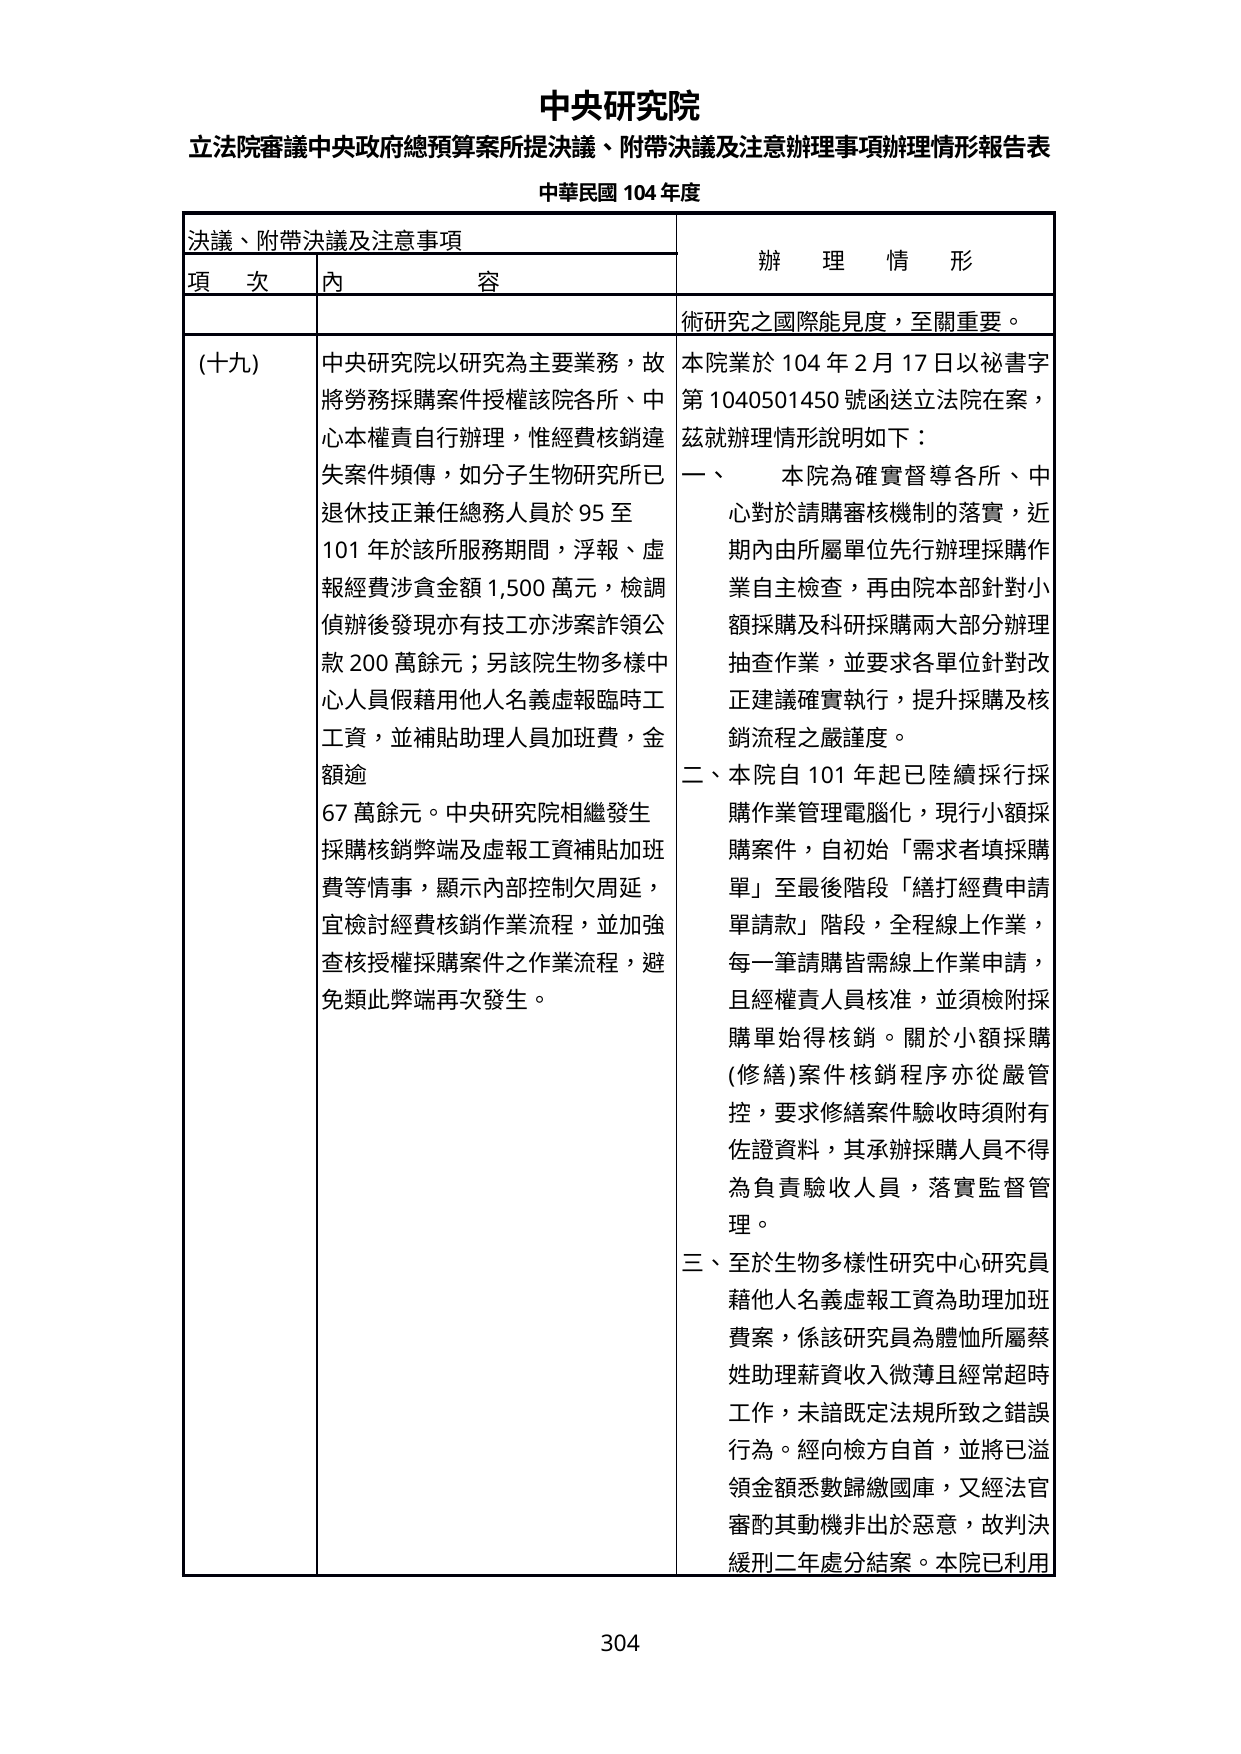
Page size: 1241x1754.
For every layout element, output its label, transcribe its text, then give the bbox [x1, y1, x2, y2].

table_cell (十九) [185, 336, 316, 1574]
table_cell 中央研究院以研究為主要業務，故將勞務採購案件授權該院各所、中心本權責自行辦理，惟經費核銷違失案件頻傳，如分子生物研究所已退休技正兼任總務人員於95 至101 年於該所服務期間，浮報、虛報經費涉貪金額1,500 萬元，檢調偵辦後發現亦有技工亦涉案詐領公款200 萬餘元；另該院生物多樣中心人員假藉用他人名義虛報臨時工工資，並補貼助理人員加班費，金額逾 67 萬餘元。中央研究院相繼發生採購核銷弊端及虛報工資補貼加班費等情事，顯示內部控制欠周延，宜檢討經費核銷作業流程，並加強查核授權採購案件之作業流程，避免類此弊端再次發生。 [318, 336, 676, 1574]
table_cell 本院業於104年2月17日以祕書字第1040501450號函送立法院在案，茲就辦理情形說明如下： 本院為確實督導各所、中心對於請購審核機制的落實，近期內由所屬單位先行辦理採購作業自主檢查，再由院本部針對小額採購及科研採購兩大部分辦理抽查作業，並要求各單位針對改正建議確實執行，提升採購及核銷流程之嚴謹度。 本院自101年起已陸續採行採購作業管理電腦化，現行小額採購案件，自初始「需求者填採購單」至最後階段「繕打經費申請單請款」階段，全程線上作業，每一筆請購皆需線上作業申請，且經權責人員核准，並須檢附採購單始得核銷。關於小額採購(修繕)案件核銷程序亦從嚴管控，要求修繕案件驗收時須附有佐證資料，其承辦採購人員不得為負責驗收人員，落實監督管理。 至於生物多樣性研究中心研究員藉他人名義虛報工資為助理加班費案，係該研究員為體恤所屬蔡姓助理薪資收入微薄且經常超時工作，未諳既定法規所致之錯誤行為。經向檢方自首，並將已溢領金額悉數歸繳國庫，又經法官審酌其動機非出於惡意，故判決緩刑二年處分結案。本院已利用 [677, 336, 1053, 1574]
table_cell 內 容 [318, 255, 676, 293]
table_cell [318, 296, 676, 333]
table_cell 術研究之國際能見度，至關重要。 [677, 296, 1053, 333]
table_cell 項 次 [185, 255, 316, 293]
table_header 決議、附帶決議及注意事項 [185, 215, 676, 252]
table_cell [185, 296, 316, 333]
table_header 辦 理 情 形 [677, 215, 1053, 293]
